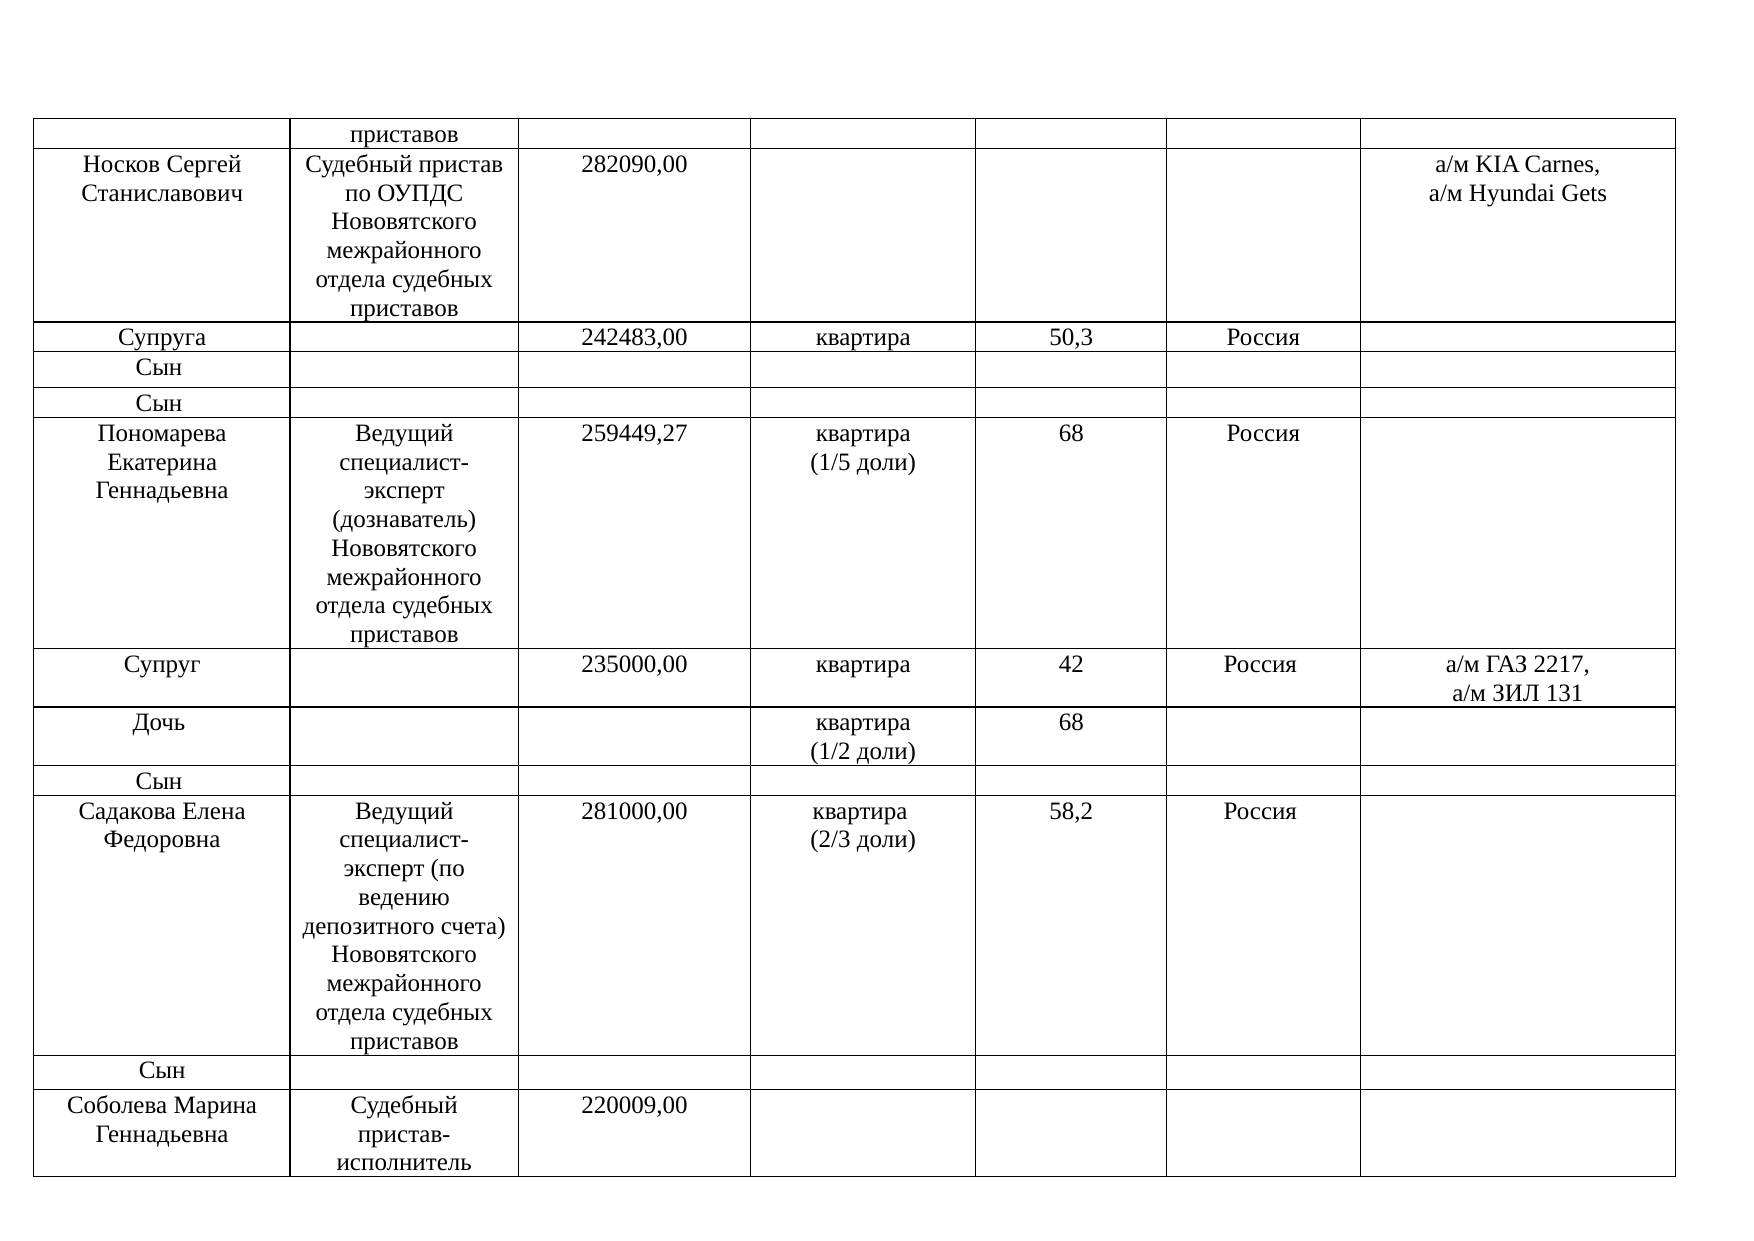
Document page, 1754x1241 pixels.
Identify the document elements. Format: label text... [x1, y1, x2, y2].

table_cell [976, 766, 1166, 795]
table_cell [1167, 1090, 1360, 1176]
table_cell Судебный пристав-исполнитель [291, 1090, 518, 1176]
table_cell [29, 118, 33, 148]
table_cell а/м ГАЗ 2217, а/м ЗИЛ 131 [1361, 649, 1675, 706]
table_cell [751, 119, 975, 148]
table_cell [976, 119, 1166, 148]
table_cell Пономарева Екатерина Геннадьевна [34, 418, 289, 648]
table_cell [29, 765, 33, 795]
table_cell [29, 1089, 33, 1176]
table_cell [1676, 387, 1680, 417]
table_cell 220009,00 [519, 1090, 750, 1176]
table_cell [291, 352, 518, 387]
table_cell [1680, 648, 1686, 706]
table_cell [1361, 766, 1675, 795]
table_cell [291, 649, 518, 706]
table_cell [29, 1055, 33, 1089]
table_cell Сын [34, 766, 289, 795]
table_cell [29, 387, 33, 417]
table_cell 68 [976, 418, 1166, 648]
table_cell Носков Сергей Станиславович [34, 149, 289, 321]
table_cell [29, 351, 33, 387]
table_cell [1167, 708, 1360, 765]
table_cell [1680, 795, 1686, 1054]
table_cell квартира (1/5 доли) [751, 418, 975, 648]
table_cell Соболева Марина Геннадьевна [34, 1090, 289, 1176]
table_cell [751, 149, 975, 321]
table_cell Россия [1167, 418, 1360, 648]
table_cell [29, 148, 33, 321]
table_cell [519, 766, 750, 795]
table_cell [29, 648, 33, 706]
table_cell приставов [291, 119, 518, 148]
table_cell [291, 1056, 518, 1089]
table_cell Супруга [34, 323, 289, 351]
table_cell [976, 1090, 1166, 1176]
table_cell [519, 708, 750, 765]
table_cell [1676, 765, 1680, 795]
table_cell [1680, 321, 1686, 351]
table_cell [291, 388, 518, 417]
table_cell [751, 766, 975, 795]
table_cell [29, 417, 33, 648]
table_cell [976, 1056, 1166, 1089]
table_cell [1167, 1056, 1360, 1089]
table_cell [519, 1056, 750, 1089]
table_cell [1680, 148, 1686, 321]
table_cell [519, 352, 750, 387]
table_cell [1361, 1056, 1675, 1089]
table_cell [751, 388, 975, 417]
table_cell [1676, 321, 1680, 351]
table_cell квартира [751, 323, 975, 351]
table_cell [519, 388, 750, 417]
table_cell Супруг [34, 649, 289, 706]
table_cell а/м KIA Carnes, а/м Hyundai Gets [1361, 149, 1675, 321]
table_cell 281000,00 [519, 796, 750, 1054]
table_cell [976, 352, 1166, 387]
table_cell [1680, 417, 1686, 648]
table_cell [751, 1090, 975, 1176]
table_cell [291, 323, 518, 351]
table_cell Дочь [34, 708, 289, 765]
table_cell [1680, 118, 1686, 148]
table_cell [1361, 388, 1675, 417]
table_cell [1167, 119, 1360, 148]
table_cell 50,3 [976, 323, 1166, 351]
table_cell Россия [1167, 323, 1360, 351]
table_cell [34, 119, 289, 148]
table_cell [1361, 119, 1675, 148]
table_cell 242483,00 [519, 323, 750, 351]
table_cell [1676, 118, 1680, 148]
table_cell [1361, 708, 1675, 765]
table_cell [1680, 765, 1686, 795]
table_cell [1361, 1090, 1675, 1176]
table_cell 282090,00 [519, 149, 750, 321]
table_cell Сын [34, 388, 289, 417]
table_cell [1680, 351, 1686, 387]
table_cell Россия [1167, 649, 1360, 706]
table_cell [1361, 418, 1675, 648]
table_cell [291, 766, 518, 795]
table_cell [1676, 795, 1680, 1054]
table_cell [751, 352, 975, 387]
table_cell [1167, 388, 1360, 417]
table_cell [1361, 352, 1675, 387]
table_cell [1676, 648, 1680, 706]
table_cell Судебный пристав по ОУПДС Нововятского межрайонного отдела судебных приставов [291, 149, 518, 321]
table_cell [291, 708, 518, 765]
table_cell [1676, 1055, 1680, 1089]
table_cell [1680, 387, 1686, 417]
table_cell [1676, 417, 1680, 648]
table_cell [1680, 1089, 1686, 1176]
table_cell [1361, 796, 1675, 1054]
table_cell Сын [34, 352, 289, 387]
table_cell [1167, 766, 1360, 795]
table_cell [1167, 352, 1360, 387]
table_cell квартира (1/2 доли) [751, 708, 975, 765]
table_cell Ведущий специалист-эксперт (по ведению депозитного счета) Нововятского межрайонного отдела судебных приставов [291, 796, 518, 1054]
table_cell 68 [976, 708, 1166, 765]
table_cell [976, 149, 1166, 321]
table_cell [751, 1056, 975, 1089]
table_cell [1676, 148, 1680, 321]
table_cell квартира (2/3 доли) [751, 796, 975, 1054]
table_cell [1676, 706, 1680, 765]
table_cell Россия [1167, 796, 1360, 1054]
table_cell Садакова Елена Федоровна [34, 796, 289, 1054]
table_cell [1361, 323, 1675, 351]
table_cell [1680, 706, 1686, 765]
table_cell 42 [976, 649, 1166, 706]
table_cell [29, 321, 33, 351]
table_cell квартира [751, 649, 975, 706]
table_cell [1676, 1089, 1680, 1176]
table_cell [29, 706, 33, 765]
table_cell [1167, 149, 1360, 321]
table_cell Ведущий специалист-эксперт (дознаватель) Нововятского межрайонного отдела судебных приставов [291, 418, 518, 648]
table_cell [1680, 1055, 1686, 1089]
table_cell 235000,00 [519, 649, 750, 706]
table_cell 259449,27 [519, 418, 750, 648]
table_cell 58,2 [976, 796, 1166, 1054]
table_cell [29, 795, 33, 1054]
table_cell [976, 388, 1166, 417]
table_cell [519, 119, 750, 148]
table_cell Сын [34, 1056, 289, 1089]
table_cell [1676, 351, 1680, 387]
